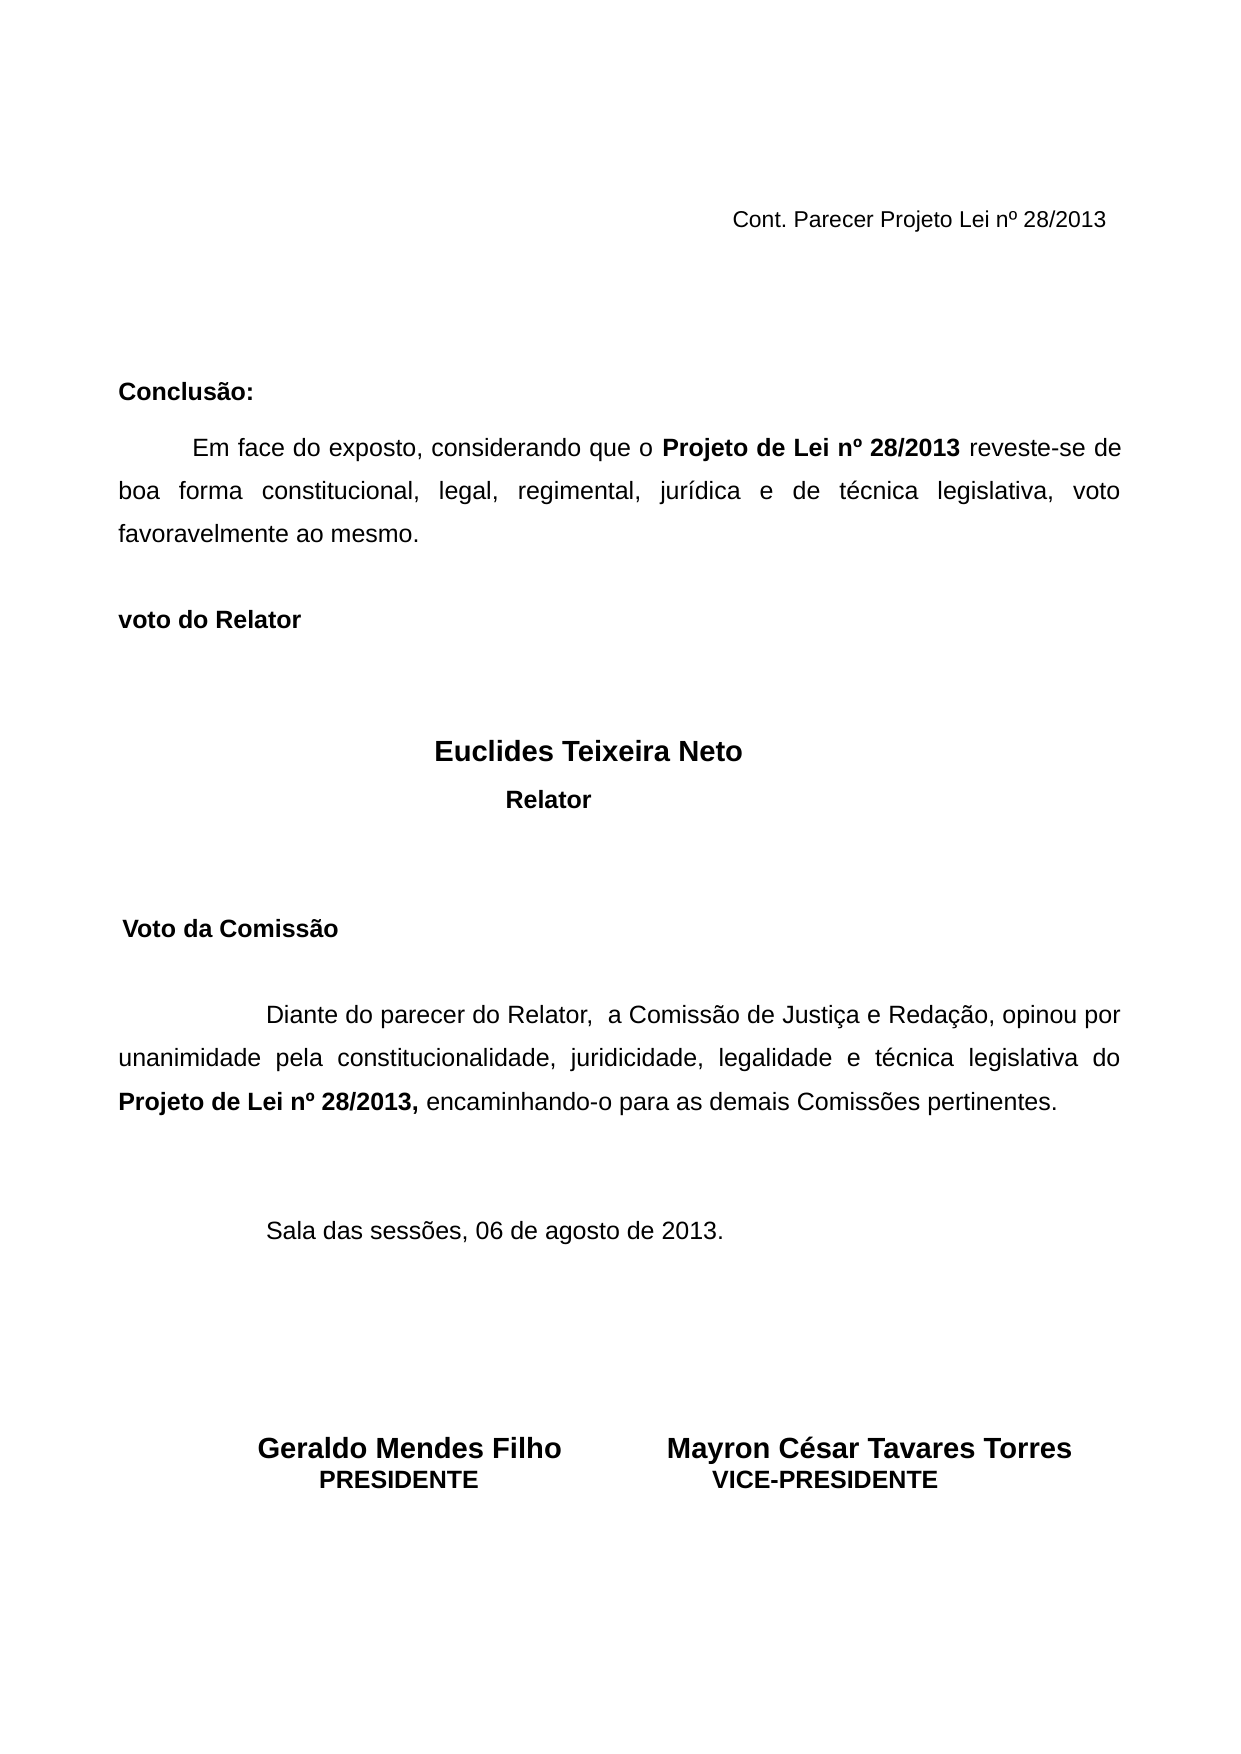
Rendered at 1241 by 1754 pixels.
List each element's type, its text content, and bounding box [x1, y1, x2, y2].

text Sala das sessões, 06 de agosto de 2013. [81, 1216, 1122, 1245]
text voto do Relator [118, 605, 1122, 634]
text Cont. Parecer Projeto Lei nº 28/2013 [118, 204, 1122, 233]
text Relator [81, 785, 1122, 813]
text Euclides Teixeira Neto [81, 734, 1122, 768]
text Voto da Comissão [81, 914, 1122, 943]
text PRESIDENTE VICE-PRESIDENTE [81, 1465, 1122, 1494]
text Em face do exposto, considerando que o Projeto de Lei nº 28/2013 reveste-se de boa forma constitucional, legal, regimental, jurídica e de técnica legislativa, voto favoravelmente ao mesmo. [118, 432, 1122, 547]
text Diante do parecer do Relator, a Comissão de Justiça e Redação, opinou por unanimidade pela constitucionalidade, juridicidade, legalidade e técnica legislativa do Projeto de Lei nº 28/2013, encaminhando-o para as demais Comissões pertinentes. [81, 1000, 1122, 1115]
text Conclusão: [118, 377, 1122, 406]
text Geraldo Mendes Filho Mayron César Tavares Torres [118, 1432, 1122, 1465]
